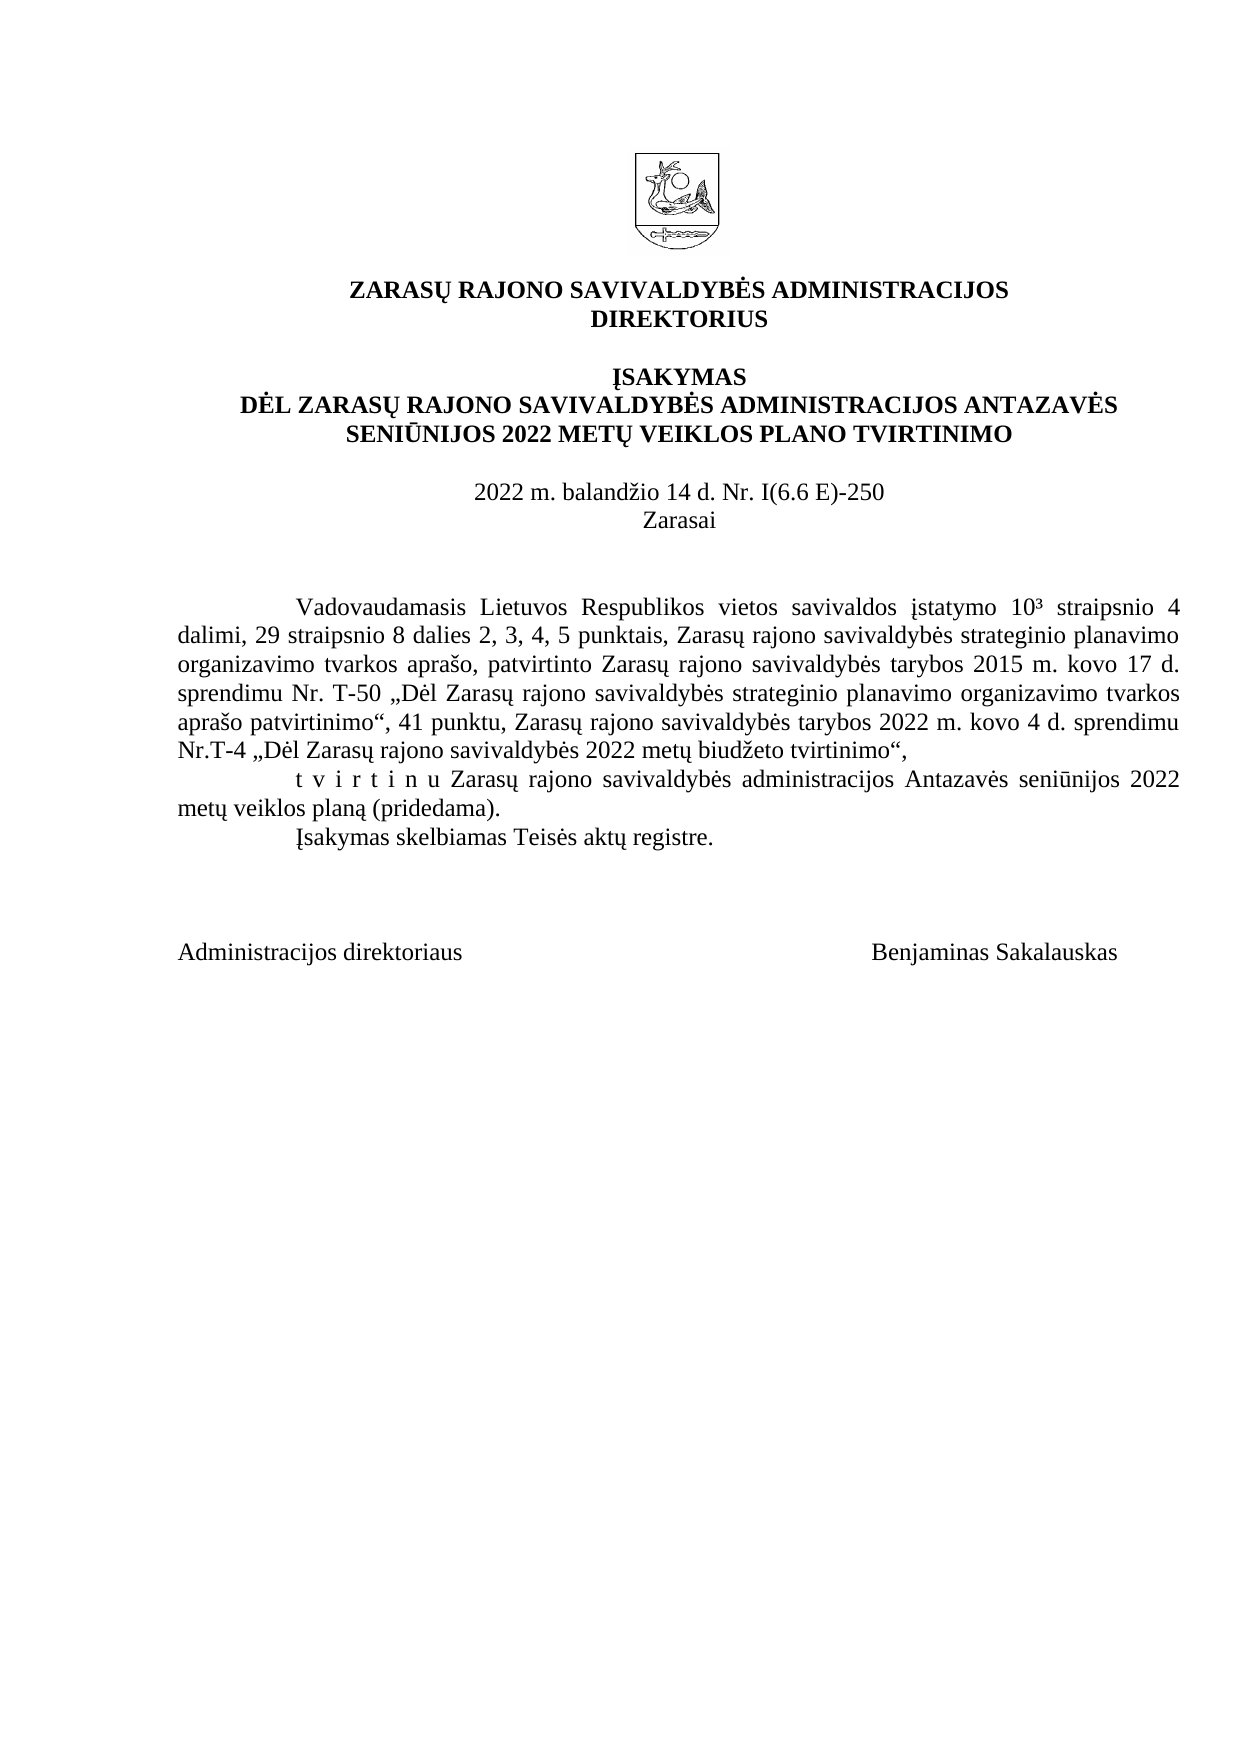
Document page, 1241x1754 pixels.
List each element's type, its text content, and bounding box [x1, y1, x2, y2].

text Įsakymas skelbiamas Teisės aktų registre. [177, 822, 1181, 850]
text DIREKTORIUS [177, 304, 1181, 333]
text t v i r t i n u Zarasų rajono savivaldybės administracijos Antazavės seniūnijos 2022 metų veiklos planą (pridedama). [177, 764, 1181, 822]
text DĖL ZARASŲ RAJONO SAVIVALDYBĖS ADMINISTRACIJOS ANTAZAVĖS SENIŪNIJOS 2022 METŲ VEIKLOS PLANO TVIRTINIMO [177, 390, 1181, 448]
text 2022 m. balandžio 14 d. Nr. I(6.6 E)-250 [177, 477, 1181, 505]
text Zarasai [177, 505, 1181, 534]
text ĮSAKYMAS [177, 362, 1181, 390]
text Vadovaudamasis Lietuvos Respublikos vietos savivaldos įstatymo 10³ straipsnio 4 dalimi, 29 straipsnio 8 dalies 2, 3, 4, 5 punktais, Zarasų rajono savivaldybės strateginio planavimo organizavimo tvarkos aprašo, patvirtinto Zarasų rajono savivaldybės tarybos 2015 m. kovo 17 d. sprendimu Nr. T-50 „Dėl Zarasų rajono savivaldybės strateginio planavimo organizavimo tvarkos aprašo patvirtinimo“, 41 punktu, Zarasų rajono savivaldybės tarybos 2022 m. kovo 4 d. sprendimu Nr.T-4 „Dėl Zarasų rajono savivaldybės 2022 metų biudžeto tvirtinimo“, [177, 592, 1181, 764]
text ZARASŲ RAJONO SAVIVALDYBĖS ADMINISTRACIJOS [177, 275, 1181, 304]
text Administracijos direktoriaus Benjaminas Sakalauskas [177, 937, 1181, 965]
